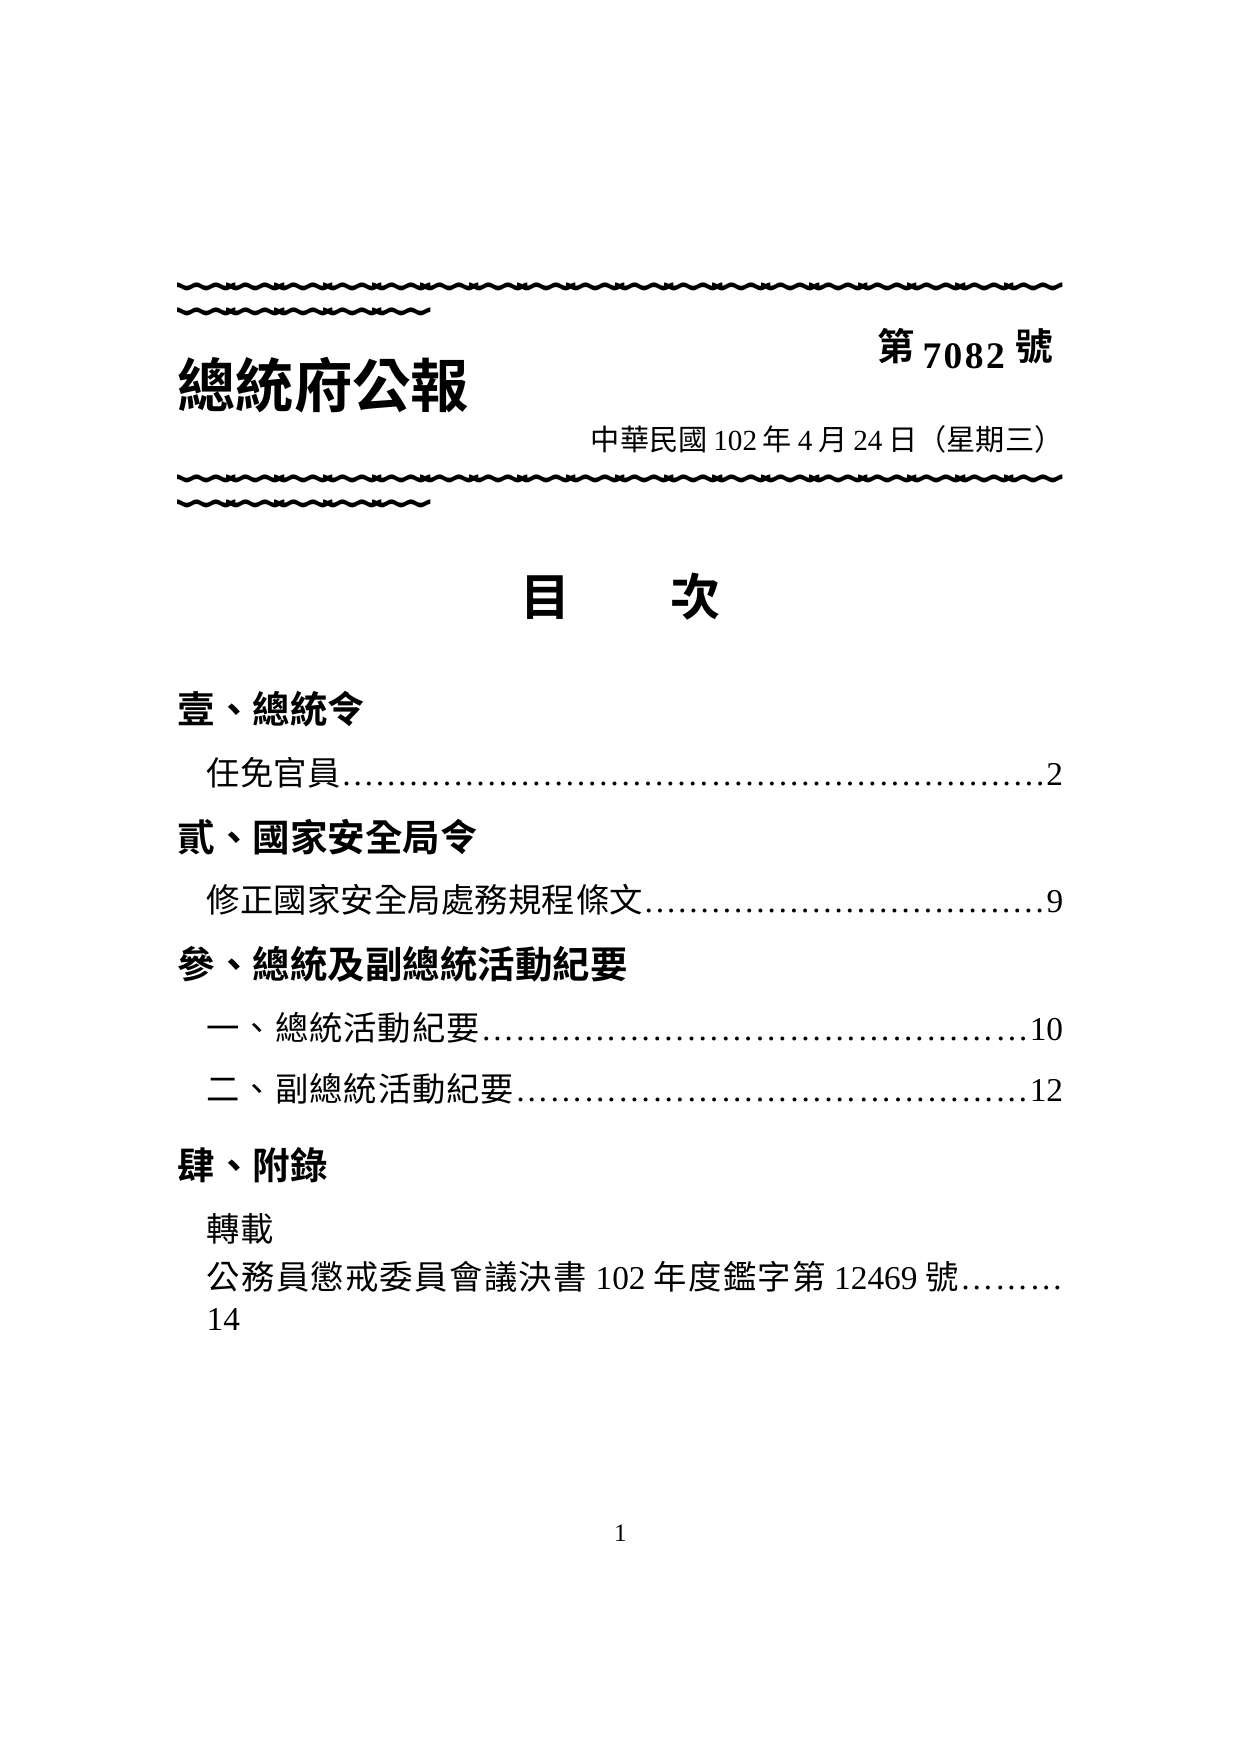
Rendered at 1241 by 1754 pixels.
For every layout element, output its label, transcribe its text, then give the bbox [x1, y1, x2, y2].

text 中華民國102年4月24日（星期三） [177, 420, 1063, 457]
text 參、總統及副總統活動紀要 [177, 935, 1063, 989]
text 總統府公報 第7082號 [177, 316, 1063, 420]
text 公務員懲戒委員會議決書102年度鑑字第12469號………14 [206, 1251, 1063, 1337]
text ﹏﹏﹏﹏﹏﹏﹏﹏﹏﹏﹏﹏﹏﹏﹏﹏﹏﹏﹏﹏﹏﹏﹏ [177, 266, 1063, 316]
text ﹏﹏﹏﹏﹏﹏﹏﹏﹏﹏﹏﹏﹏﹏﹏﹏﹏﹏﹏﹏﹏﹏﹏ [177, 457, 1063, 507]
text 一、總統活動紀要…………………………………………10 [206, 1002, 1063, 1050]
text 轉載 [206, 1202, 1063, 1251]
text 壹、總統令 [177, 680, 1063, 734]
text 肆、附錄 [177, 1136, 1063, 1190]
text 修正國家安全局處務規程條文………………………………9 [206, 874, 1063, 922]
text 貳、國家安全局令 [177, 807, 1063, 862]
text 二、副總統活動紀要………………………………………12 [206, 1062, 1063, 1111]
text 目 次 [177, 557, 1063, 630]
text 任免官員………………………………………………………2 [206, 747, 1063, 795]
